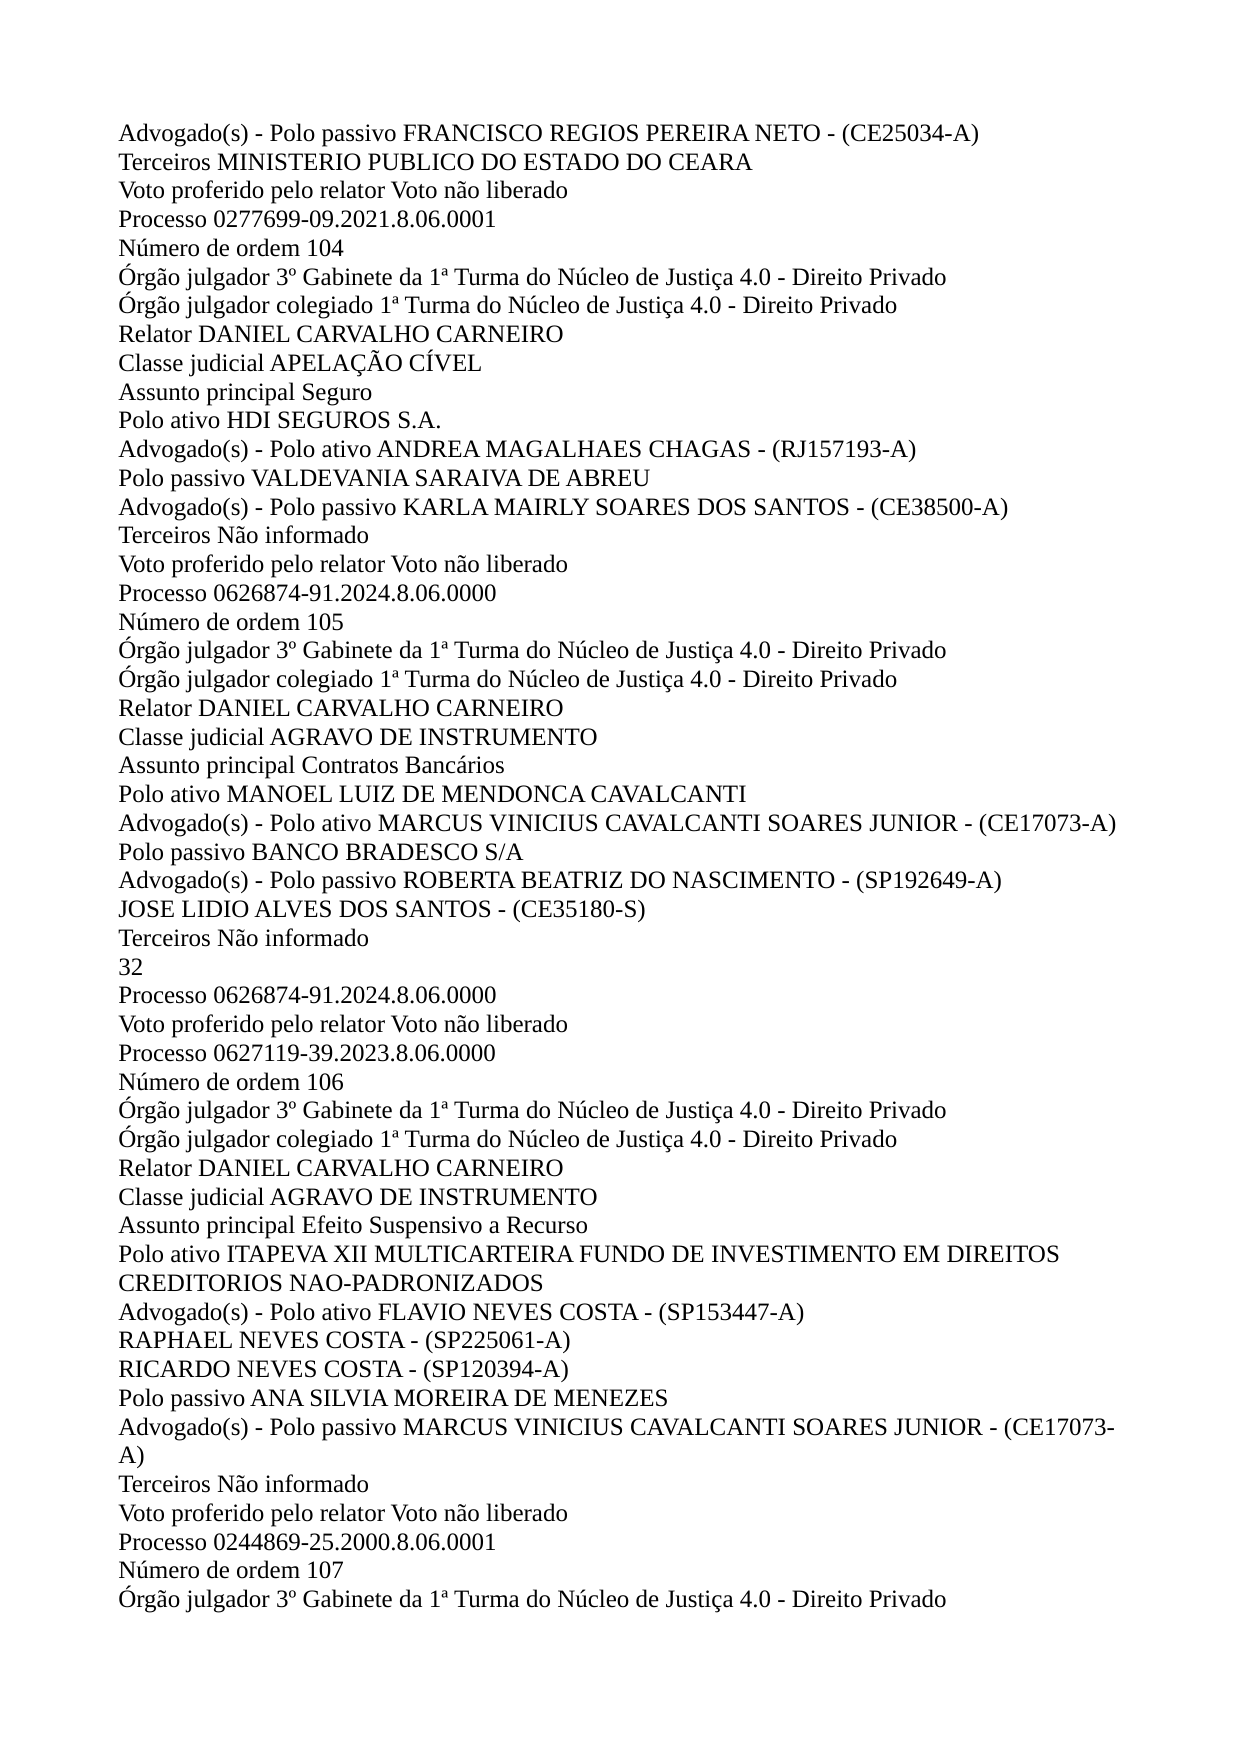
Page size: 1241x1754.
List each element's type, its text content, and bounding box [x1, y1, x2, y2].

text Voto proferido pelo relator Voto não liberado [118, 1009, 1122, 1038]
text CREDITORIOS NAO-PADRONIZADOS [118, 1268, 1122, 1297]
text Advogado(s) - Polo passivo MARCUS VINICIUS CAVALCANTI SOARES JUNIOR - (CE17073-A) [118, 1412, 1122, 1469]
text Número de ordem 105 [118, 607, 1122, 636]
text Advogado(s) - Polo ativo MARCUS VINICIUS CAVALCANTI SOARES JUNIOR - (CE17073-A) [118, 808, 1122, 837]
text Advogado(s) - Polo ativo ANDREA MAGALHAES CHAGAS - (RJ157193-A) [118, 434, 1122, 463]
text Órgão julgador colegiado 1ª Turma do Núcleo de Justiça 4.0 - Direito Privado [118, 1124, 1122, 1153]
text RICARDO NEVES COSTA - (SP120394-A) [118, 1354, 1122, 1383]
text RAPHAEL NEVES COSTA - (SP225061-A) [118, 1326, 1122, 1354]
text Órgão julgador 3º Gabinete da 1ª Turma do Núcleo de Justiça 4.0 - Direito Privado [118, 636, 1122, 664]
text Órgão julgador colegiado 1ª Turma do Núcleo de Justiça 4.0 - Direito Privado [118, 291, 1122, 319]
text Órgão julgador 3º Gabinete da 1ª Turma do Núcleo de Justiça 4.0 - Direito Privado [118, 262, 1122, 291]
text Processo 0626874-91.2024.8.06.0000 [118, 981, 1122, 1009]
text Assunto principal Efeito Suspensivo a Recurso [118, 1211, 1122, 1239]
text 32 [118, 952, 1122, 981]
text Terceiros Não informado [118, 521, 1122, 549]
text Terceiros Não informado [118, 923, 1122, 952]
text Processo 0627119-39.2023.8.06.0000 [118, 1038, 1122, 1067]
text Advogado(s) - Polo ativo FLAVIO NEVES COSTA - (SP153447-A) [118, 1297, 1122, 1326]
text Voto proferido pelo relator Voto não liberado [118, 1498, 1122, 1527]
text Voto proferido pelo relator Voto não liberado [118, 176, 1122, 204]
text Classe judicial APELAÇÃO CÍVEL [118, 348, 1122, 377]
text Órgão julgador 3º Gabinete da 1ª Turma do Núcleo de Justiça 4.0 - Direito Privado [118, 1584, 1122, 1613]
text Relator DANIEL CARVALHO CARNEIRO [118, 693, 1122, 722]
text Processo 0626874-91.2024.8.06.0000 [118, 578, 1122, 607]
text Assunto principal Seguro [118, 377, 1122, 406]
text Advogado(s) - Polo passivo ROBERTA BEATRIZ DO NASCIMENTO - (SP192649-A) [118, 866, 1122, 894]
text JOSE LIDIO ALVES DOS SANTOS - (CE35180-S) [118, 894, 1122, 923]
text Assunto principal Contratos Bancários [118, 751, 1122, 779]
text Número de ordem 106 [118, 1067, 1122, 1096]
text Relator DANIEL CARVALHO CARNEIRO [118, 1153, 1122, 1182]
text Terceiros Não informado [118, 1469, 1122, 1498]
text Polo passivo ANA SILVIA MOREIRA DE MENEZES [118, 1383, 1122, 1412]
text Processo 0277699-09.2021.8.06.0001 [118, 204, 1122, 233]
text Classe judicial AGRAVO DE INSTRUMENTO [118, 722, 1122, 751]
text Polo passivo VALDEVANIA SARAIVA DE ABREU [118, 463, 1122, 492]
text Advogado(s) - Polo passivo FRANCISCO REGIOS PEREIRA NETO - (CE25034-A) [118, 118, 1122, 147]
text Relator DANIEL CARVALHO CARNEIRO [118, 319, 1122, 348]
text Órgão julgador colegiado 1ª Turma do Núcleo de Justiça 4.0 - Direito Privado [118, 664, 1122, 693]
text Voto proferido pelo relator Voto não liberado [118, 549, 1122, 578]
text Número de ordem 104 [118, 233, 1122, 262]
text Advogado(s) - Polo passivo KARLA MAIRLY SOARES DOS SANTOS - (CE38500-A) [118, 492, 1122, 521]
text Processo 0244869-25.2000.8.06.0001 [118, 1527, 1122, 1556]
text Polo ativo HDI SEGUROS S.A. [118, 406, 1122, 434]
text Polo ativo ITAPEVA XII MULTICARTEIRA FUNDO DE INVESTIMENTO EM DIREITOS [118, 1239, 1122, 1268]
text Número de ordem 107 [118, 1556, 1122, 1584]
text Órgão julgador 3º Gabinete da 1ª Turma do Núcleo de Justiça 4.0 - Direito Privado [118, 1096, 1122, 1124]
text Terceiros MINISTERIO PUBLICO DO ESTADO DO CEARA [118, 147, 1122, 176]
text Polo passivo BANCO BRADESCO S/A [118, 837, 1122, 866]
text Polo ativo MANOEL LUIZ DE MENDONCA CAVALCANTI [118, 779, 1122, 808]
text Classe judicial AGRAVO DE INSTRUMENTO [118, 1182, 1122, 1211]
